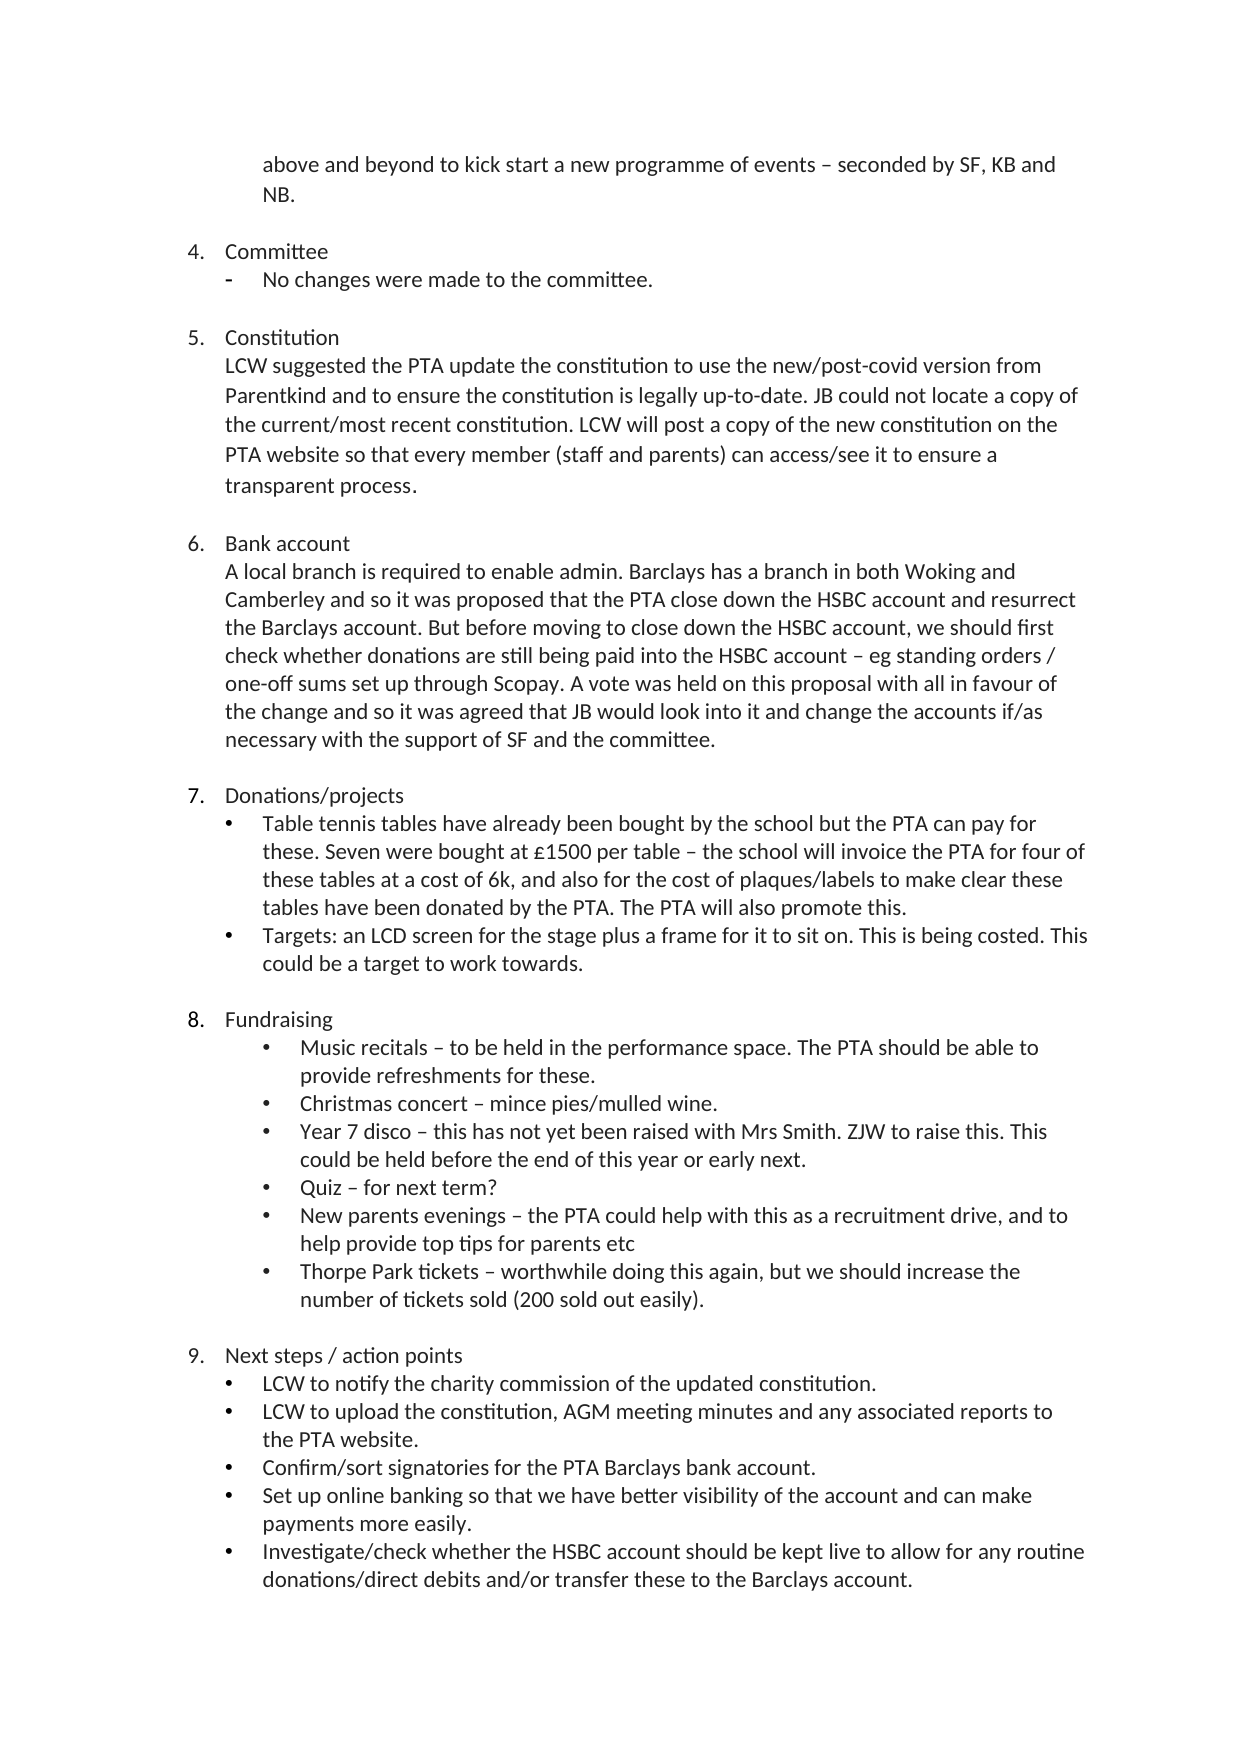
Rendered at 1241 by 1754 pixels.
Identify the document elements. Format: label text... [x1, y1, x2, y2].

list Set up online banking so that we have better visibility of the account and can make payments more easily. [225, 1481, 1090, 1537]
list Constitution [187, 323, 1090, 351]
list No changes were made to the committee. [225, 265, 1090, 293]
list Confirm/sort signatories for the PTA Barclays bank account. [225, 1453, 1090, 1481]
list Donations/projects [187, 781, 1090, 809]
list Next steps / action points [187, 1341, 1090, 1369]
list Table tennis tables have already been bought by the school but the PTA can pay for these. Seven were bought at £1500 per table – the school will invoice the PTA for four of these tables at a cost of 6k, and also for the cost of plaques/labels to make clear these tables have been donated by the PTA. The PTA will also promote this. [225, 809, 1090, 921]
list LCW to upload the constitution, AGM meeting minutes and any associated reports to the PTA website. [225, 1397, 1090, 1453]
list Quiz – for next term? [262, 1173, 1090, 1201]
list LCW suggested the PTA update the constitution to use the new/post-covid version from Parentkind and to ensure the constitution is legally up-to-date. JB could not locate a copy of the current/most recent constitution. LCW will post a copy of the new constitution on the PTA website so that every member (staff and parents) can access/see it to ensure a transparent process. [225, 351, 1090, 499]
list Bank account [187, 529, 1090, 557]
list Fundraising [187, 1005, 1090, 1033]
list Thorpe Park tickets – worthwhile doing this again, but we should increase the number of tickets sold (200 sold out easily). [262, 1257, 1090, 1313]
list Committee [187, 237, 1090, 265]
list Christmas concert – mince pies/mulled wine. [262, 1089, 1090, 1117]
list LCW to notify the charity commission of the updated constitution. [225, 1369, 1090, 1397]
list Targets: an LCD screen for the stage plus a frame for it to sit on. This is being costed. This could be a target to work towards. [225, 921, 1090, 977]
list A local branch is required to enable admin. Barclays has a branch in both Woking and Camberley and so it was proposed that the PTA close down the HSBC account and resurrect the Barclays account. But before moving to close down the HSBC account, we should first check whether donations are still being paid into the HSBC account – eg standing orders / one-off sums set up through Scopay. A vote was held on this proposal with all in favour of the change and so it was agreed that JB would look into it and change the accounts if/as necessary with the support of SF and the committee. [225, 557, 1090, 753]
list Music recitals – to be held in the performance space. The PTA should be able to provide refreshments for these. [262, 1033, 1090, 1089]
list Investigate/check whether the HSBC account should be kept live to allow for any routine donations/direct debits and/or transfer these to the Barclays account. [225, 1537, 1090, 1593]
list New parents evenings – the PTA could help with this as a recruitment drive, and to help provide top tips for parents etc [262, 1201, 1090, 1257]
list above and beyond to kick start a new programme of events – seconded by SF, KB and NB. [225, 150, 1090, 208]
list Year 7 disco – this has not yet been raised with Mrs Smith. ZJW to raise this. This could be held before the end of this year or early next. [262, 1117, 1090, 1173]
